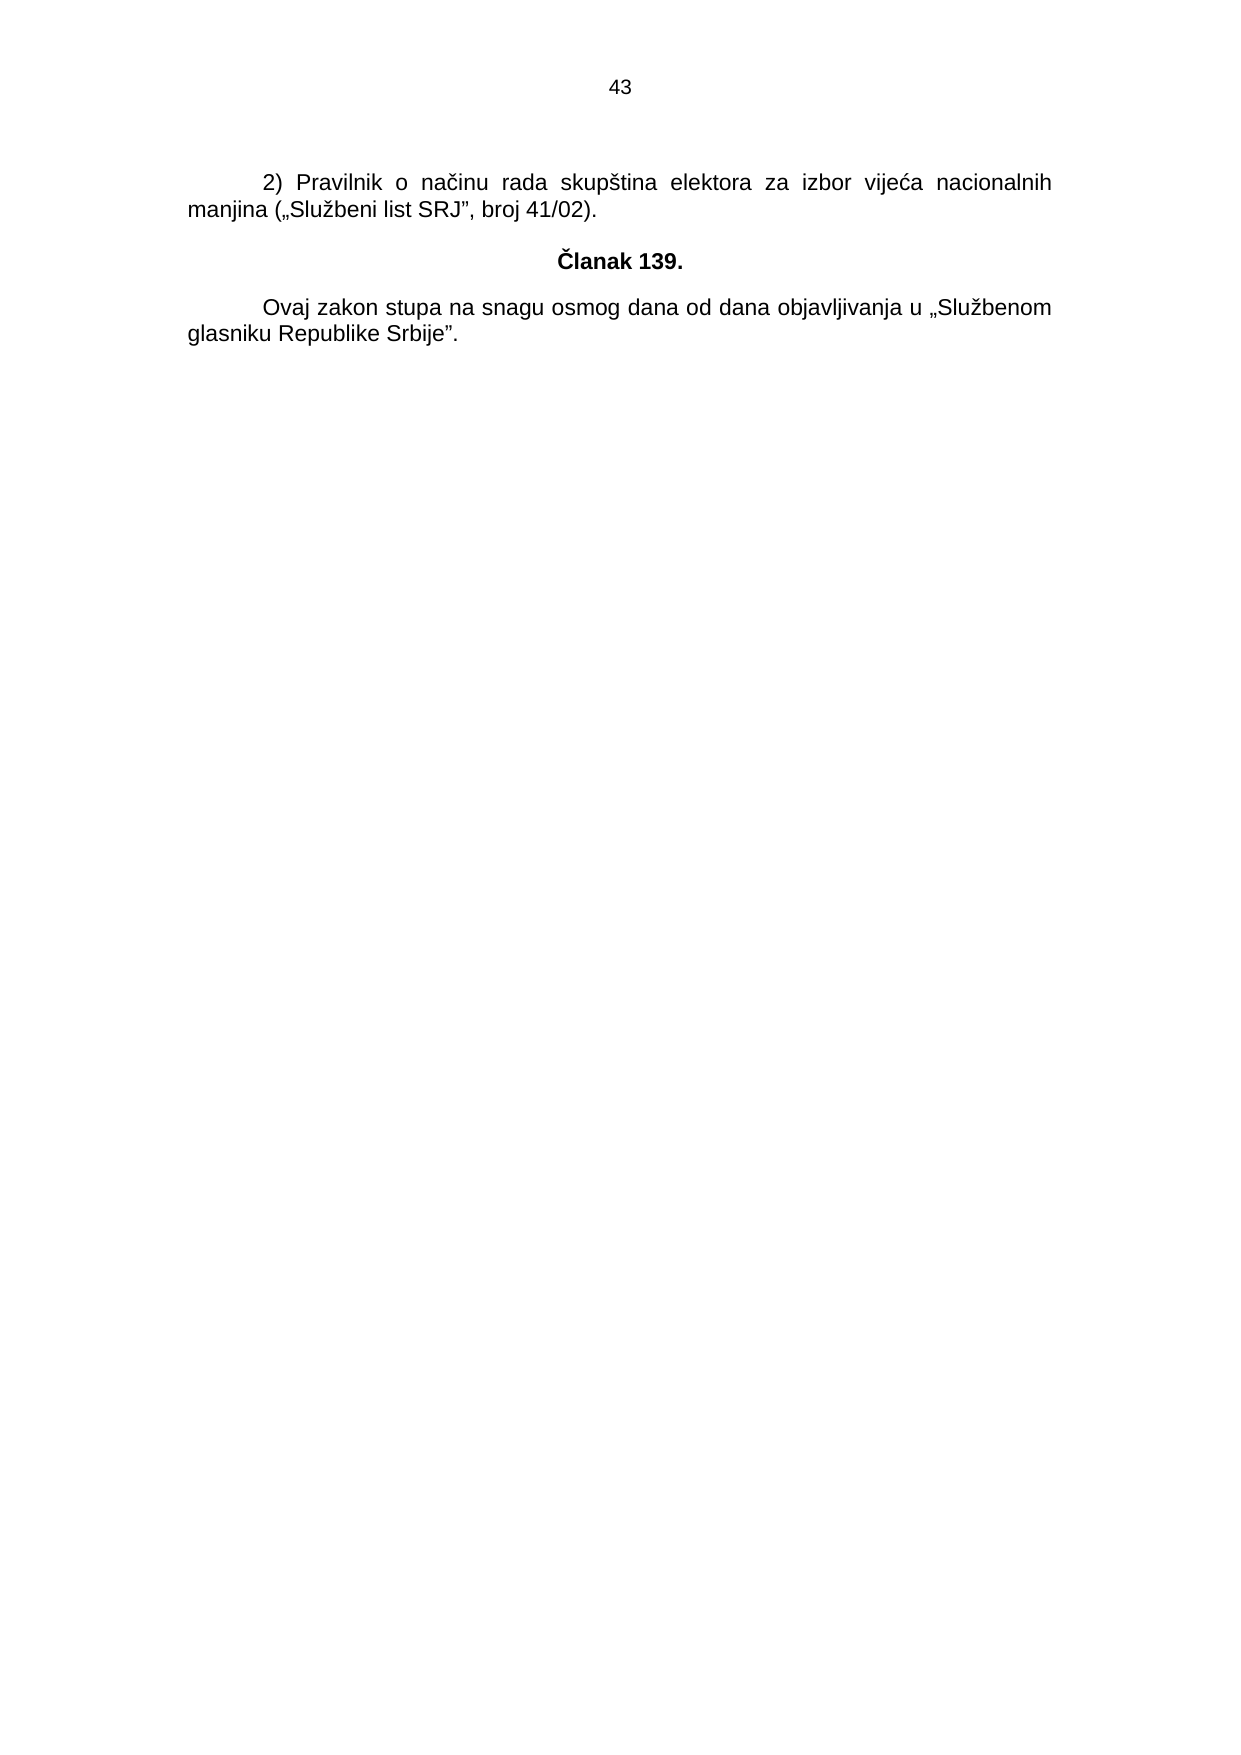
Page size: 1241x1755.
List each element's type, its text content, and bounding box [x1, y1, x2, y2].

text Ovaj zakon stupa na snagu osmog dana od dana objavljivanja u „Službenom glasniku Republike Srbije”. [187, 294, 1053, 346]
text 2) Pravilnik o načinu rada skupština elektora za izbor vijeća nacionalnih manjina („Službeni list SRJ”, broj 41/02). [187, 169, 1053, 222]
text Članak 139. [187, 248, 1053, 274]
